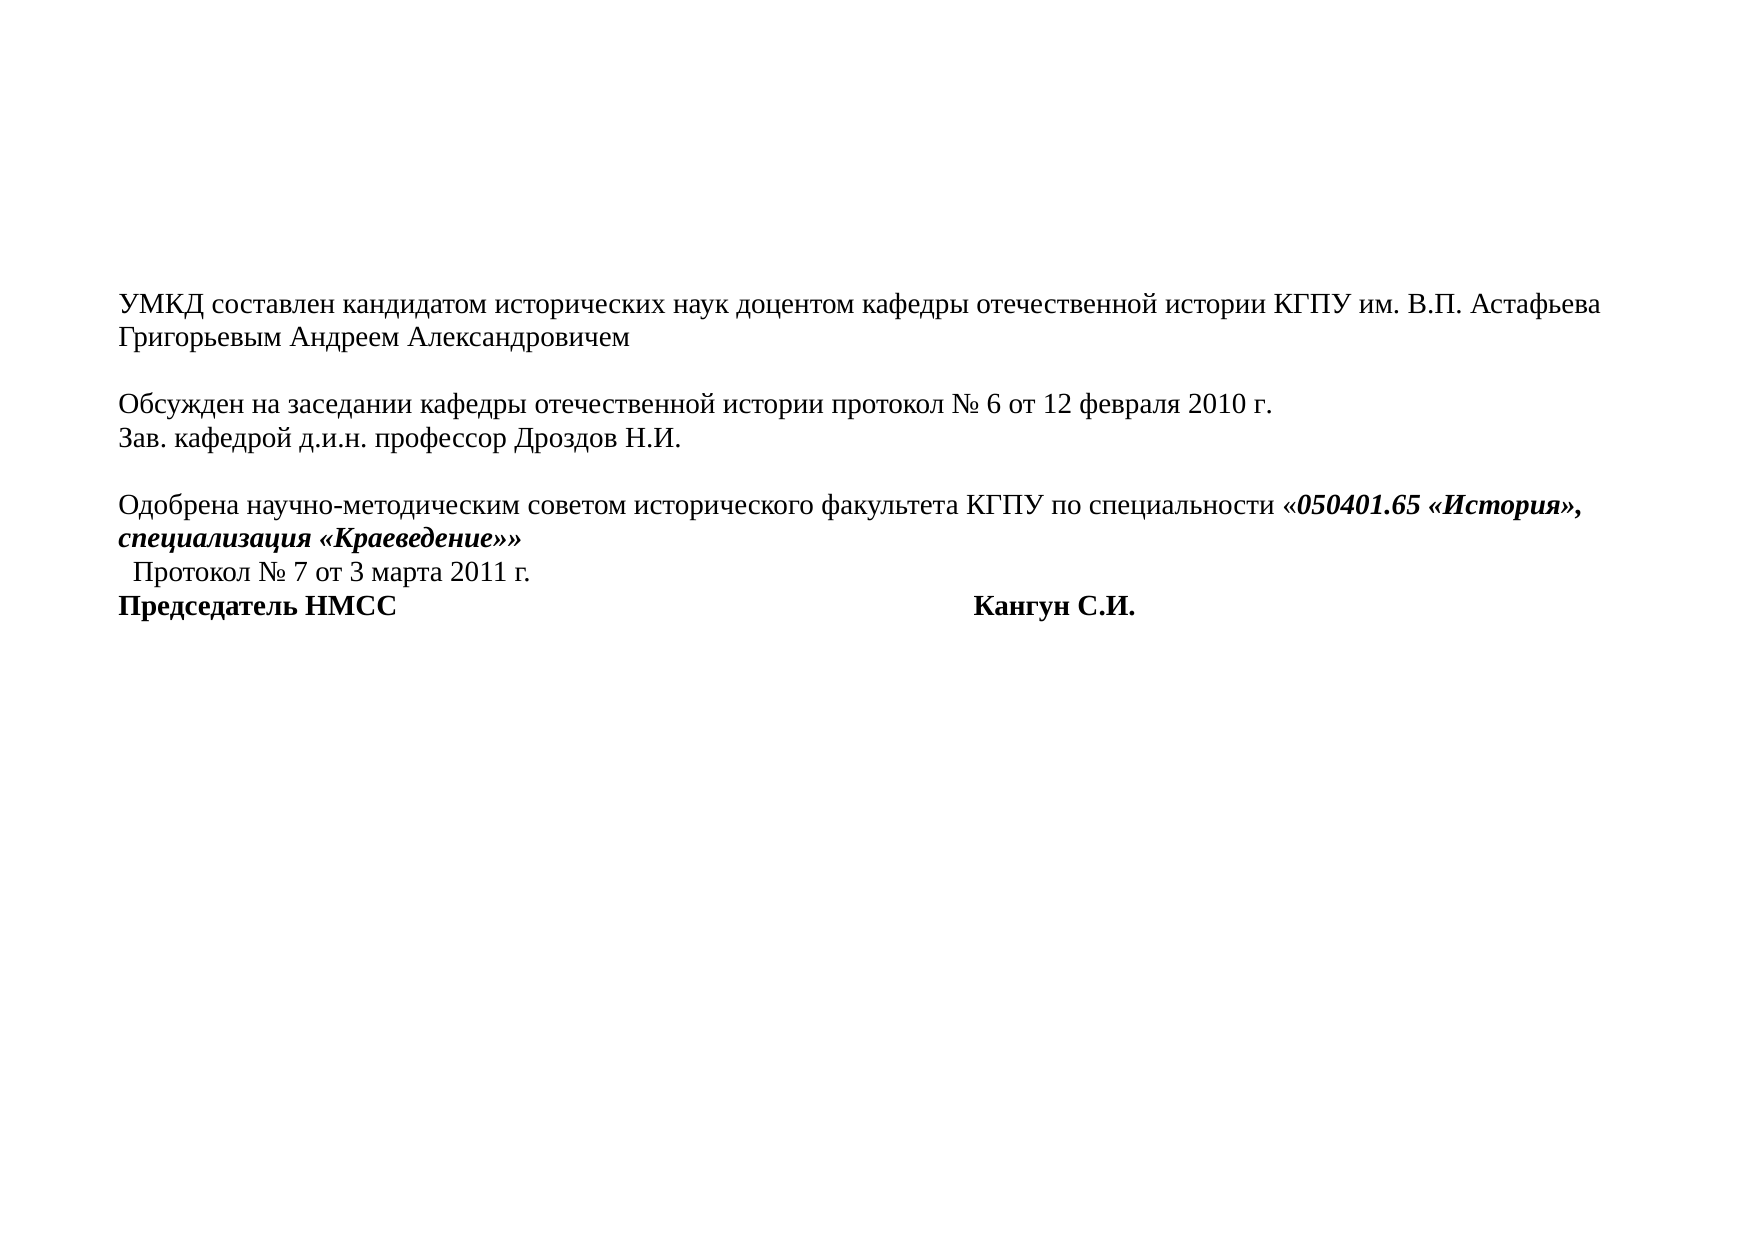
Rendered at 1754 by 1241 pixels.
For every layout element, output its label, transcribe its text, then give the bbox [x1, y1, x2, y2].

text Григорьевым Андреем Александровичем [118, 319, 1636, 353]
text Протокол № 7 от 3 марта 2011 г. [118, 554, 1636, 588]
text УМКД составлен кандидатом исторических наук доцентом кафедры отечественной истории КГПУ им. В.П. Астафьева [118, 286, 1636, 319]
text Зав. кафедрой д.и.н. профессор Дроздов Н.И. [118, 420, 1636, 453]
text Обсужден на заседании кафедры отечественной истории протокол № 6 от 12 февраля 2010 г. [118, 386, 1636, 420]
text Одобрена научно-методическим советом исторического факультета КГПУ по специальности «050401.65 «История», специализация «Краеведение»» [118, 487, 1636, 554]
text Председатель НМСС Кангун С.И. [118, 588, 1636, 621]
